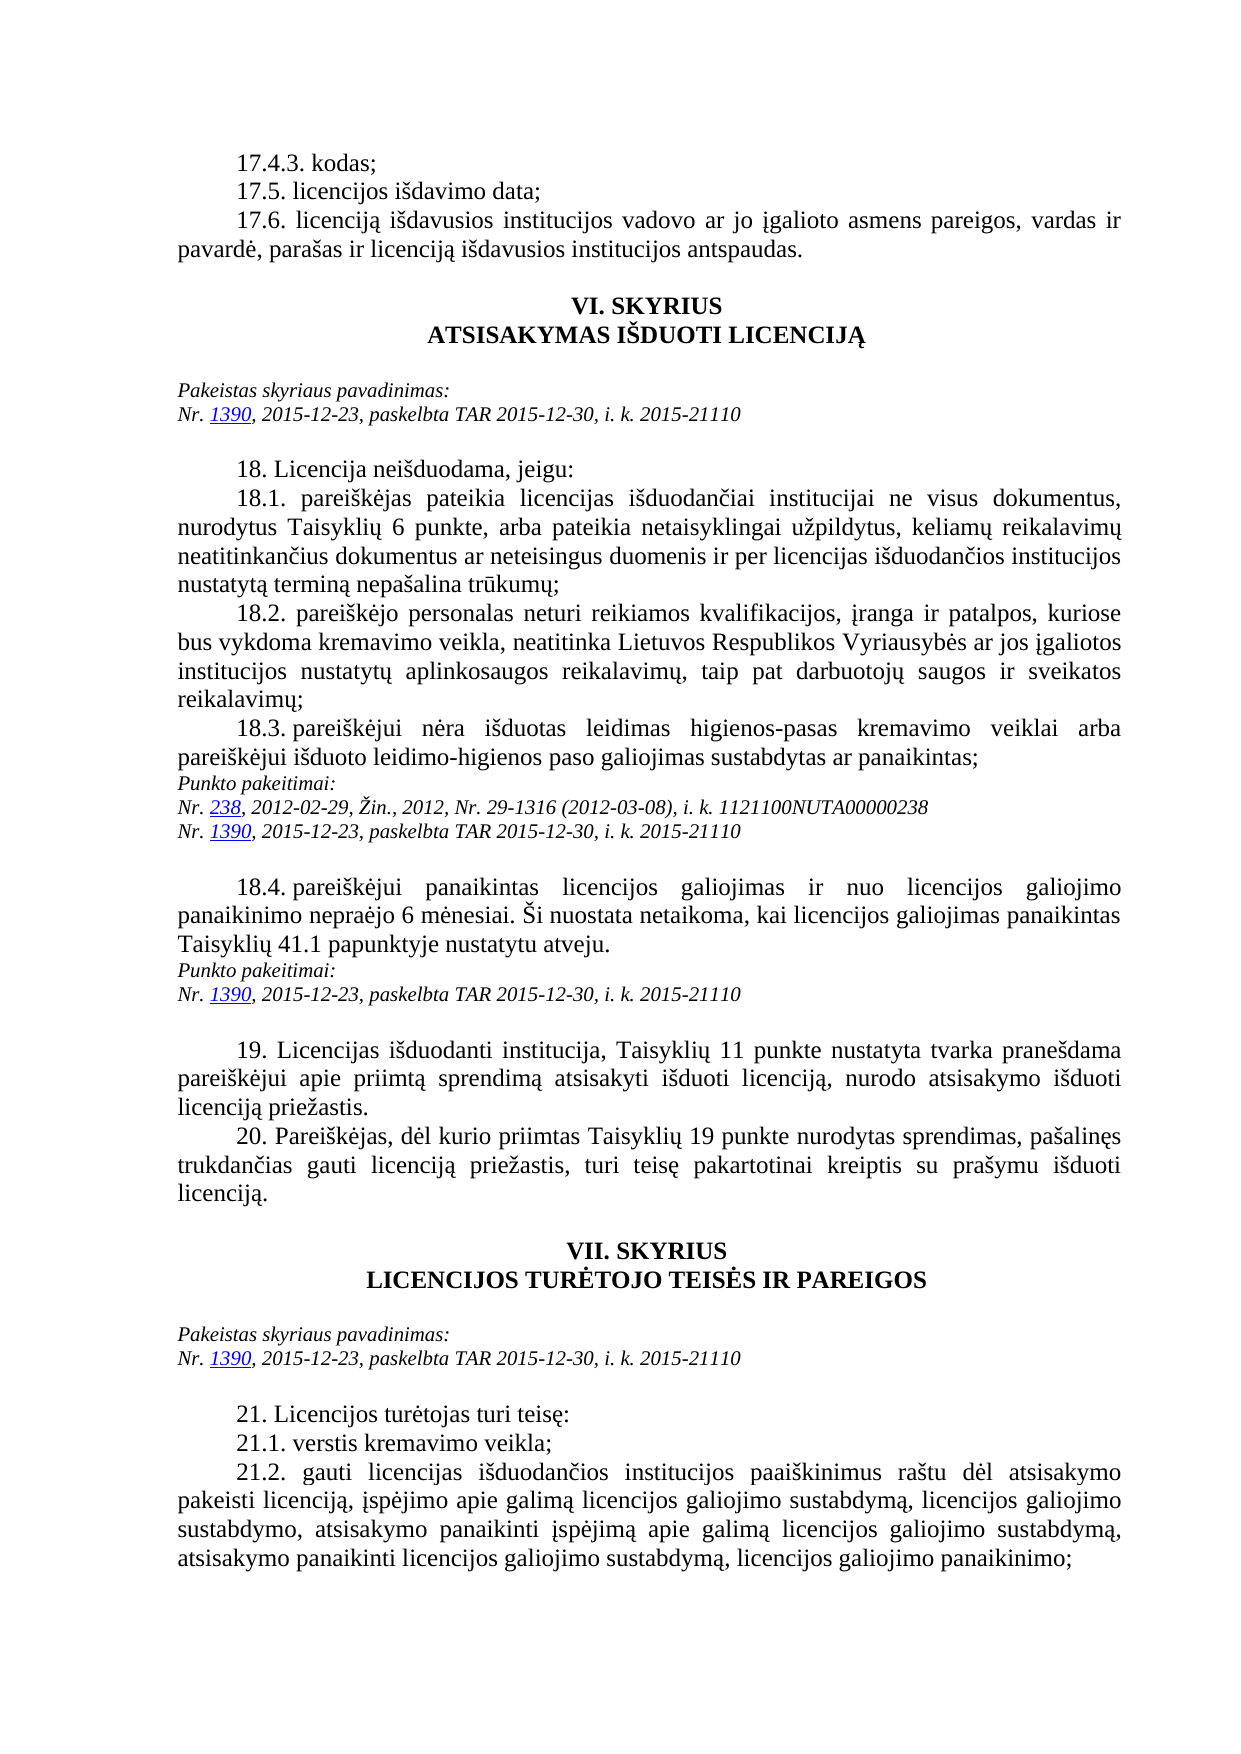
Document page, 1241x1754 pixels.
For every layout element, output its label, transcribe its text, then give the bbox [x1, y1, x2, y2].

text 17.5. licencijos išdavimo data; [177, 176, 1122, 205]
text Nr. 1390, 2015-12-23, paskelbta TAR 2015-12-30, i. k. 2015-21110 [177, 819, 1122, 843]
text VII. SKYRIUS LICENCIJOS TURĖTOJO TEISĖS IR PAREIGOS [177, 1236, 1122, 1293]
text Nr. 238, 2012-02-29, Žin., 2012, Nr. 29-1316 (2012-03-08), i. k. 1121100NUTA00000238 [177, 795, 1122, 819]
text Nr. 1390, 2015-12-23, paskelbta TAR 2015-12-30, i. k. 2015-21110 [177, 1346, 1122, 1370]
text 21.1. verstis kremavimo veikla; [177, 1428, 1122, 1457]
text 18.4. pareiškėjui panaikintas licencijos galiojimas ir nuo licencijos galiojimo panaikinimo nepraėjo 6 mėnesiai. Ši nuostata netaikoma, kai licencijos galiojimas panaikintas Taisyklių 41.1 papunktyje nustatytu atveju. [177, 872, 1122, 958]
text 20. Pareiškėjas, dėl kurio priimtas Taisyklių 19 punkte nurodytas sprendimas, pašalinęs trukdančias gauti licenciją priežastis, turi teisę pakartotinai kreiptis su prašymu išduoti licenciją. [177, 1121, 1122, 1207]
text 18. Licencija neišduodama, jeigu: [177, 454, 1122, 483]
text 21. Licencijos turėtojas turi teisę: [177, 1399, 1122, 1428]
text VI. SKYRIUS ATSISAKYMAS IŠDUOTI LICENCIJĄ [177, 291, 1122, 349]
text 17.6. licenciją išdavusios institucijos vadovo ar jo įgalioto asmens pareigos, vardas ir pavardė, parašas ir licenciją išdavusios institucijos antspaudas. [177, 205, 1122, 263]
text Punkto pakeitimai: [177, 771, 1122, 795]
text 17.4.3. kodas; [177, 148, 1122, 176]
text Nr. 1390, 2015-12-23, paskelbta TAR 2015-12-30, i. k. 2015-21110 [177, 402, 1122, 426]
text 19. Licencijas išduodanti institucija, Taisyklių 11 punkte nustatyta tvarka pranešdama pareiškėjui apie priimtą sprendimą atsisakyti išduoti licenciją, nurodo atsisakymo išduoti licenciją priežastis. [177, 1035, 1122, 1121]
text 18.3. pareiškėjui nėra išduotas leidimas higienos-pasas kremavimo veiklai arba pareiškėjui išduoto leidimo-higienos paso galiojimas sustabdytas ar panaikintas; [177, 713, 1122, 771]
text 18.1. pareiškėjas pateikia licencijas išduodančiai institucijai ne visus dokumentus, nurodytus Taisyklių 6 punkte, arba pateikia netaisyklingai užpildytus, keliamų reikalavimų neatitinkančius dokumentus ar neteisingus duomenis ir per licencijas išduodančios institucijos nustatytą terminą nepašalina trūkumų; [177, 483, 1122, 598]
text Nr. 1390, 2015-12-23, paskelbta TAR 2015-12-30, i. k. 2015-21110 [177, 982, 1122, 1006]
text Punkto pakeitimai: [177, 958, 1122, 982]
text Pakeistas skyriaus pavadinimas: [177, 1322, 1122, 1346]
text 18.2. pareiškėjo personalas neturi reikiamos kvalifikacijos, įranga ir patalpos, kuriose bus vykdoma kremavimo veikla, neatitinka Lietuvos Respublikos Vyriausybės ar jos įgaliotos institucijos nustatytų aplinkosaugos reikalavimų, taip pat darbuotojų saugos ir sveikatos reikalavimų; [177, 598, 1122, 713]
text 21.2. gauti licencijas išduodančios institucijos paaiškinimus raštu dėl atsisakymo pakeisti licenciją, įspėjimo apie galimą licencijos galiojimo sustabdymą, licencijos galiojimo sustabdymo, atsisakymo panaikinti įspėjimą apie galimą licencijos galiojimo sustabdymą, atsisakymo panaikinti licencijos galiojimo sustabdymą, licencijos galiojimo panaikinimo; [177, 1457, 1122, 1572]
text Pakeistas skyriaus pavadinimas: [177, 378, 1122, 402]
